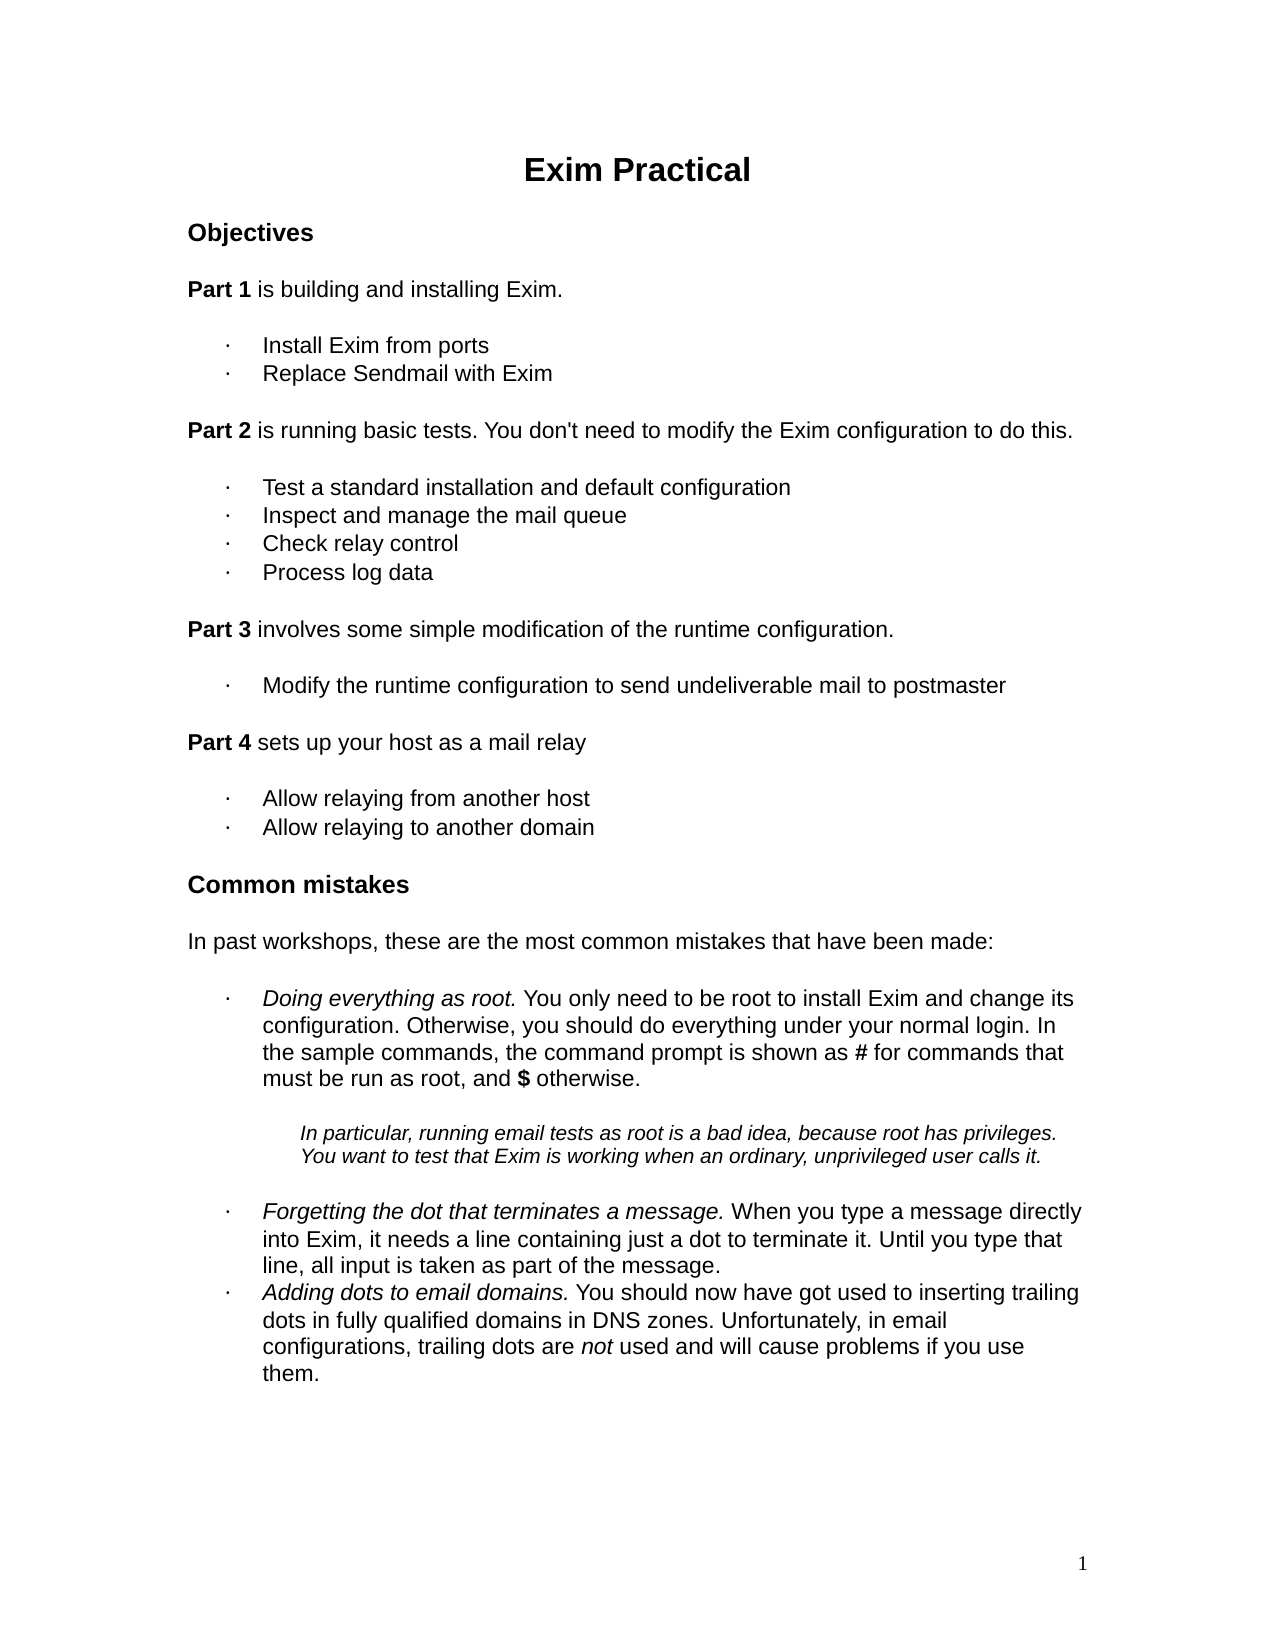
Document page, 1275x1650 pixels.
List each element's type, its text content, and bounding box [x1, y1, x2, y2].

list Forgetting the dot that terminates a message. When you type a message directly into Exim, it needs a line containing just a dot to terminate it. Until you type that line, all input is taken as part of the message. [225, 1197, 1087, 1278]
text In past workshops, these are the most common mistakes that have been made: [187, 928, 1087, 954]
text Part 4 sets up your host as a mail relay [187, 729, 1087, 755]
text Part 3 involves some simple modification of the runtime configuration. [187, 616, 1087, 642]
text Part 1 is building and installing Exim. [187, 276, 1087, 302]
list Replace Sendmail with Exim [225, 359, 1087, 388]
text Part 2 is running basic tests. You don't need to modify the Exim configuration to do this. [187, 417, 1087, 443]
list Inspect and manage the mail queue [225, 501, 1087, 529]
subtitle Exim Practical [187, 150, 1087, 188]
list Allow relaying to another domain [225, 813, 1087, 841]
list Adding dots to email domains. You should now have got used to inserting trailing dots in fully qualified domains in DNS zones. Unfortunately, in email configurations, trailing dots are not used and will cause problems if you use them. [225, 1278, 1087, 1386]
list Doing everything as root. You only need to be root to install Exim and change its configuration. Otherwise, you should do everything under your normal login. In the sample commands, the command prompt is shown as # for commands that must be run as root, and $ otherwise. [225, 984, 1087, 1091]
text In particular, running email tests as root is a bad idea, because root has privileges. You want to test that Exim is working when an ordinary, unprivileged user calls it. [300, 1120, 1087, 1168]
list Process log data [225, 558, 1087, 586]
list Install Exim from ports [225, 331, 1087, 359]
list Test a standard installation and default configuration [225, 473, 1087, 501]
subtitle Objectives [187, 218, 1087, 246]
list Modify the runtime configuration to send undeliverable mail to postmaster [225, 671, 1087, 699]
list Allow relaying from another host [225, 784, 1087, 813]
list Check relay control [225, 529, 1087, 558]
subtitle Common mistakes [187, 870, 1087, 899]
